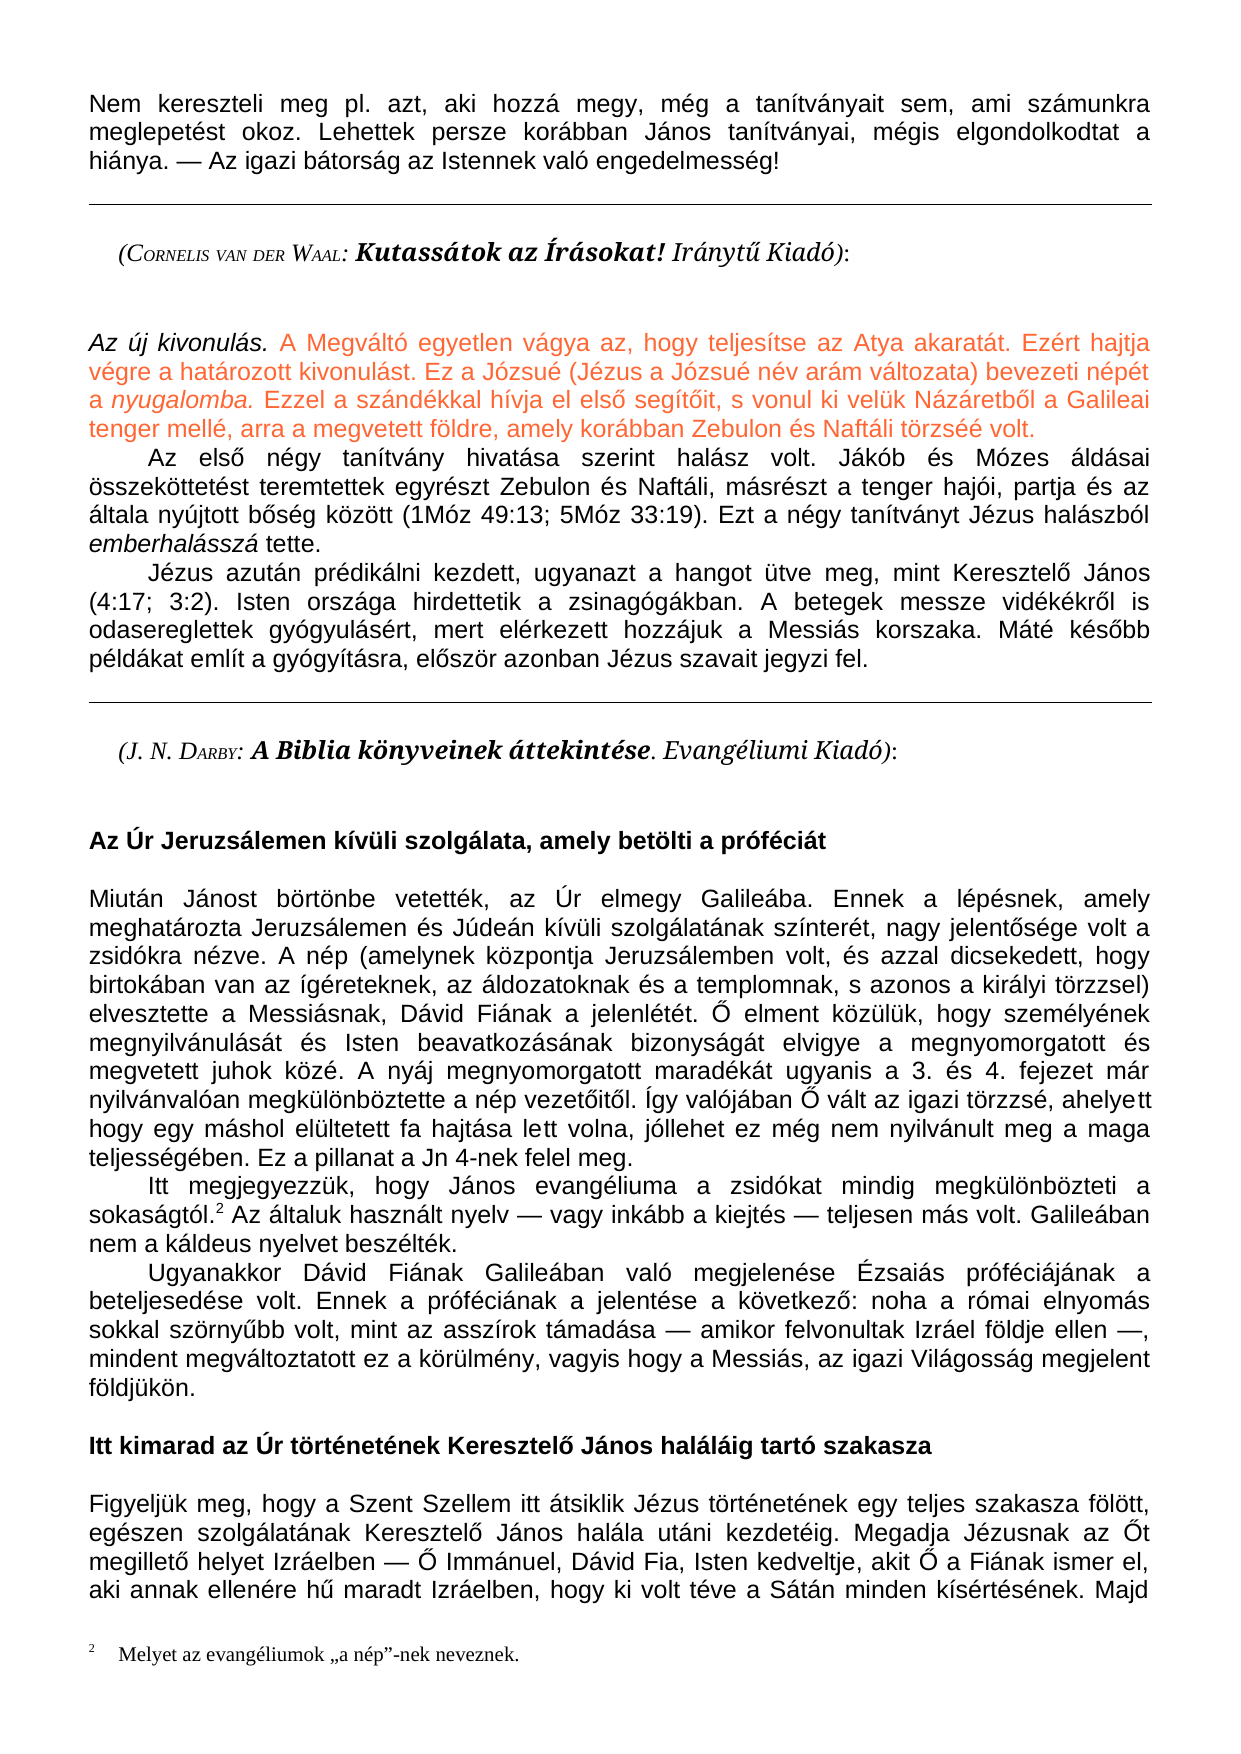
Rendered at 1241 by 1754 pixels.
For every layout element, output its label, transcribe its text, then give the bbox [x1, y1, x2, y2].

text Az első négy tanítvány hivatása szerint halász volt. Jákób és Mózes áldásai összeköttetést teremtettek egyrészt Zebulon és Naftáli, másrészt a tenger hajói, partja és az általa nyújtott bőség között (1Móz 49:13; 5Móz 33:19). Ezt a négy tanítványt Jézus halászból emberhalásszá tette. [88, 443, 1152, 558]
text (Cornelis van der Waal: Kutassátok az Írásokat! Iránytű Kiadó): [88, 205, 1152, 298]
text Ugyanakkor Dávid Fiának Galileában való megjelenése Ézsaiás próféciájának a beteljesedése volt. Ennek a próféciának a jelentése a következő: noha a római elnyomás sokkal szörnyűbb volt, mint az asszírok támadása — amikor felvonultak Izráel földje ellen —, mindent megváltoztatott ez a körülmény, vagyis hogy a Messiás, az igazi Világosság megjelent földjükön. [88, 1258, 1152, 1401]
text Az Úr Jeruzsálemen kívüli szolgálata, amely betölti a próféciát [88, 826, 1152, 854]
text Nem kereszteli meg pl. azt, aki hozzá megy, még a tanítványait sem, ami számunkra meglepetést okoz. Lehettek persze korábban János tanítványai, mégis elgondolkodtat a hiánya. — Az igazi bátorság az Istennek való engedelmesség! [88, 88, 1152, 175]
text Az új kivonulás. A Megváltó egyetlen vágya az, hogy teljesítse az Atya akaratát. Ezért hajtja végre a határozott kivonulást. Ez a Józsué (Jézus a Józsué név arám változata) bevezeti népét a nyugalomba. Ezzel a szándékkal hívja el első segítőit, s vonul ki velük Názáretből a Galileai tenger mellé, arra a megvetett földre, amely korábban Zebulon és Naftáli törzséé volt. [88, 328, 1152, 443]
text Itt megjegyezzük, hogy János evangéliuma a zsidókat mindig megkülönbözteti a sokaságtól. Az általuk használt nyelv — vagy inkább a kiejtés — teljesen más volt. Galileában nem a káldeus nyelvet beszélték. [88, 1171, 1152, 1258]
text Miután Jánost börtönbe vetették, az Úr elmegy Galileába. Ennek a lépésnek, amely meghatározta Jeruzsálemen és Júdeán kívüli szolgálatának színterét, nagy jelentősége volt a zsidókra nézve. A nép (amelynek központja Jeruzsálemben volt, és azzal dicsekedett, hogy birtokában van az ígéreteknek, az áldozatoknak és a templomnak, s azonos a királyi törzzsel) elvesztette a Messiásnak, Dávid Fiának a jelenlétét. Ő elment közülük, hogy személyének megnyilvánulását és Isten beavatkozásának bizonyságát elvigye a megnyomorgatott és megvetett juhok közé. A nyáj megnyomorgatott maradékát ugyanis a 3. és 4. fejezet már nyilvánvalóan megkülönböztette a nép vezetőitől. Így valójában Ő vált az igazi törzzsé, ahelyett hogy egy máshol elültetett fa hajtása lett volna, jóllehet ez még nem nyilvánult meg a maga teljességében. Ez a pillanat a Jn 4-nek felel meg. [88, 884, 1152, 1171]
text Jézus azután prédikálni kezdett, ugyanazt a hangot ütve meg, mint Keresztelő János (4:17; 3:2). Isten országa hirdettetik a zsinagógákban. A betegek messze vidékékről is odasereglettek gyógyulásért, mert elérkezett hozzájuk a Messiás korszaka. Máté később példákat említ a gyógyításra, először azonban Jézus szavait jegyzi fel. [88, 558, 1152, 673]
text Itt kimarad az Úr történetének Keresztelő János haláláig tartó szakasza [88, 1431, 1152, 1459]
text (J. N. Darby: A Biblia könyveinek áttekintése. Evangéliumi Kiadó): [88, 703, 1152, 796]
text Figyeljük meg, hogy a Szent Szellem itt átsiklik Jézus történetének egy teljes szakasza fölött, egészen szolgálatának Keresztelő János halála utáni kezdetéig. Megadja Jézusnak az Őt megillető helyet Izráelben — Ő Immánuel, Dávid Fia, Isten kedveltje, akit Ő a Fiának ismer el, aki annak ellenére hű maradt Izráelben, hogy ki volt téve a Sátán minden kísértésének. Majd [88, 1489, 1152, 1604]
text Melyet az evangéliumok „a nép”-nek neveznek. [88, 1641, 1152, 1665]
